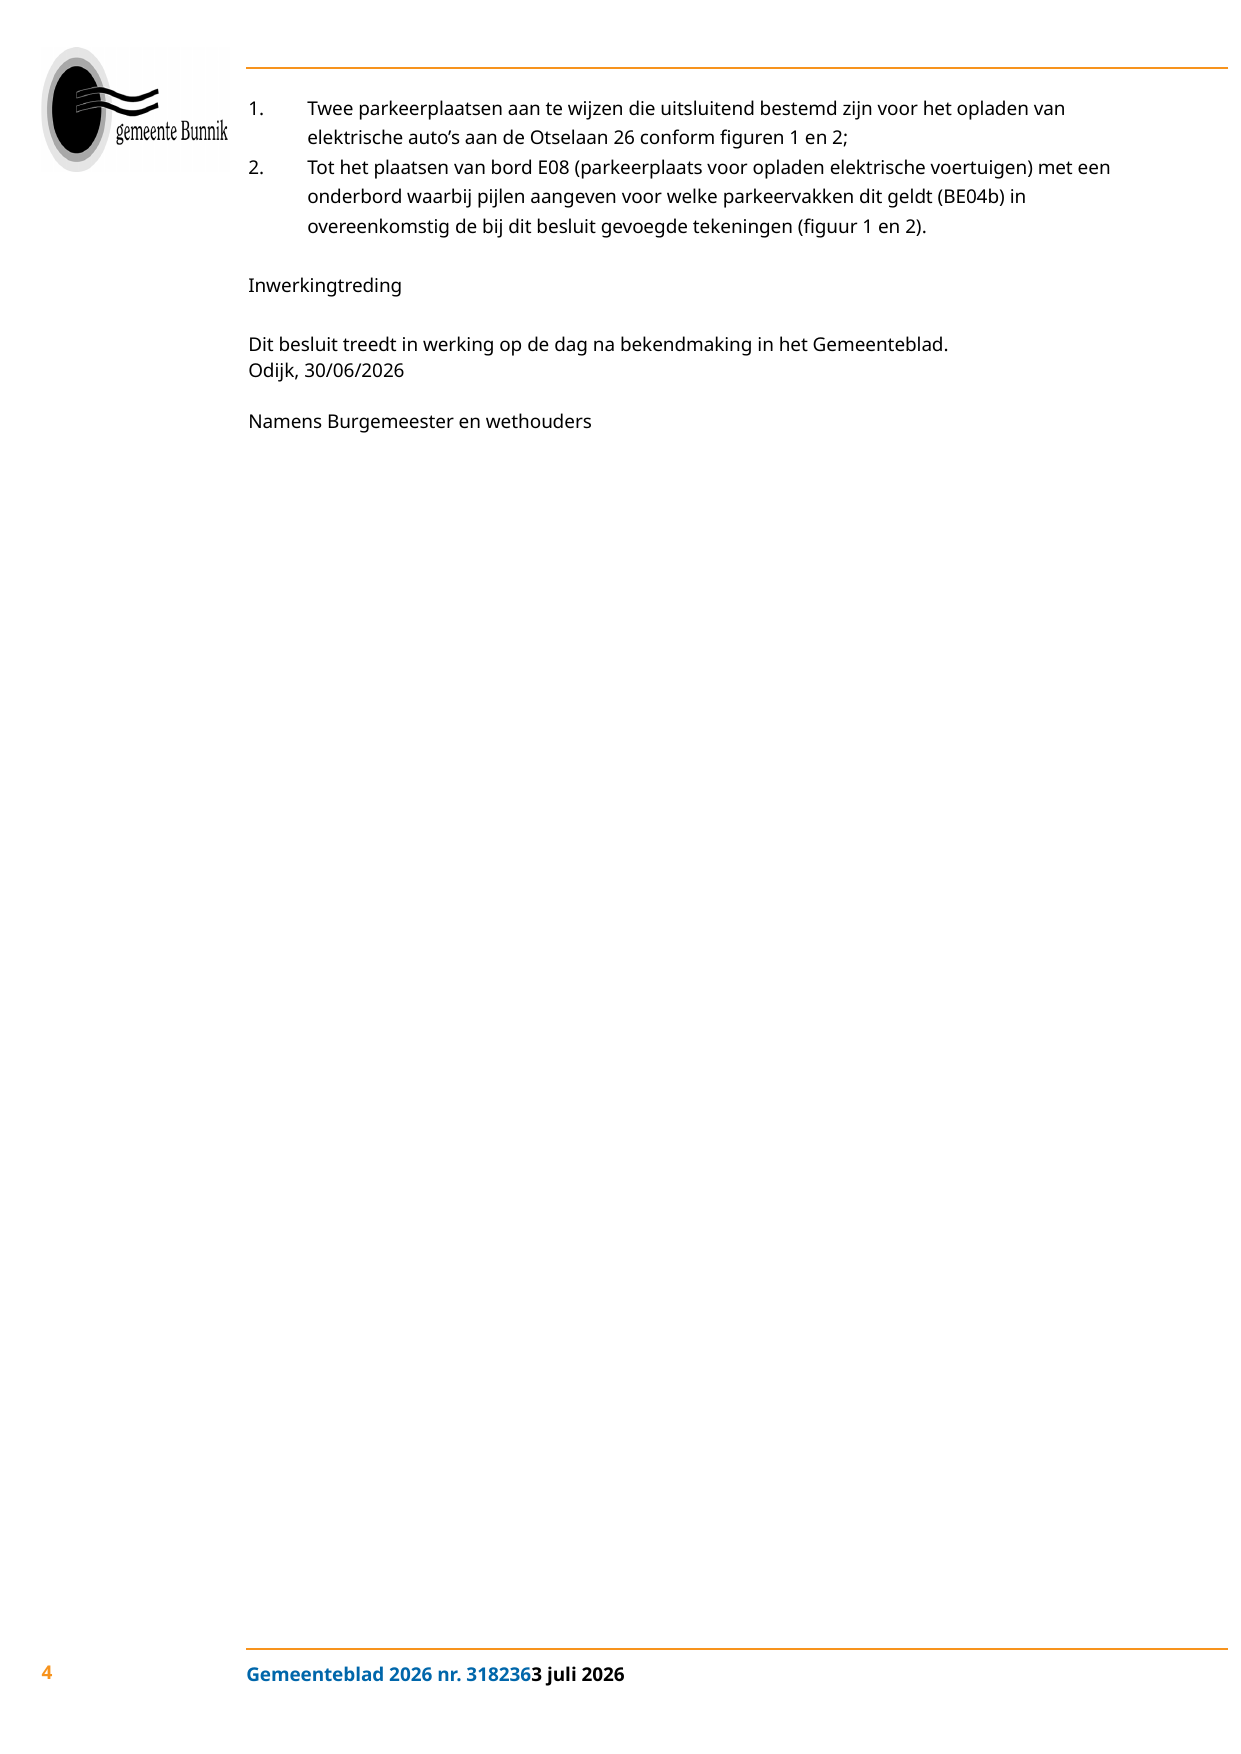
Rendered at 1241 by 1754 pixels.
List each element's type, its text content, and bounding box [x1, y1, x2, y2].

text Dit besluit treedt in werking op de dag na bekendmaking in het Gemeenteblad. [248, 331, 1152, 357]
text Namens Burgemeester en wethouders [248, 409, 1152, 434]
text Inwerkingtreding [248, 272, 1152, 298]
list Twee parkeerplaatsen aan te wijzen die uitsluitend bestemd zijn voor het opladen van elektrische auto’s aan de Otselaan 26 conform figuren 1 en 2; [248, 95, 1152, 150]
text Odijk, 30/06/2026 [248, 357, 1152, 383]
list Tot het plaatsen van bord E08 (parkeerplaats voor opladen elektrische voertuigen) met een onderbord waarbij pijlen aangeven voor welke parkeervakken dit geldt (BE04b) in overeenkomstig de bij dit besluit gevoegde tekeningen (figuur 1 en 2). [248, 154, 1152, 239]
picture [41, 47, 231, 172]
